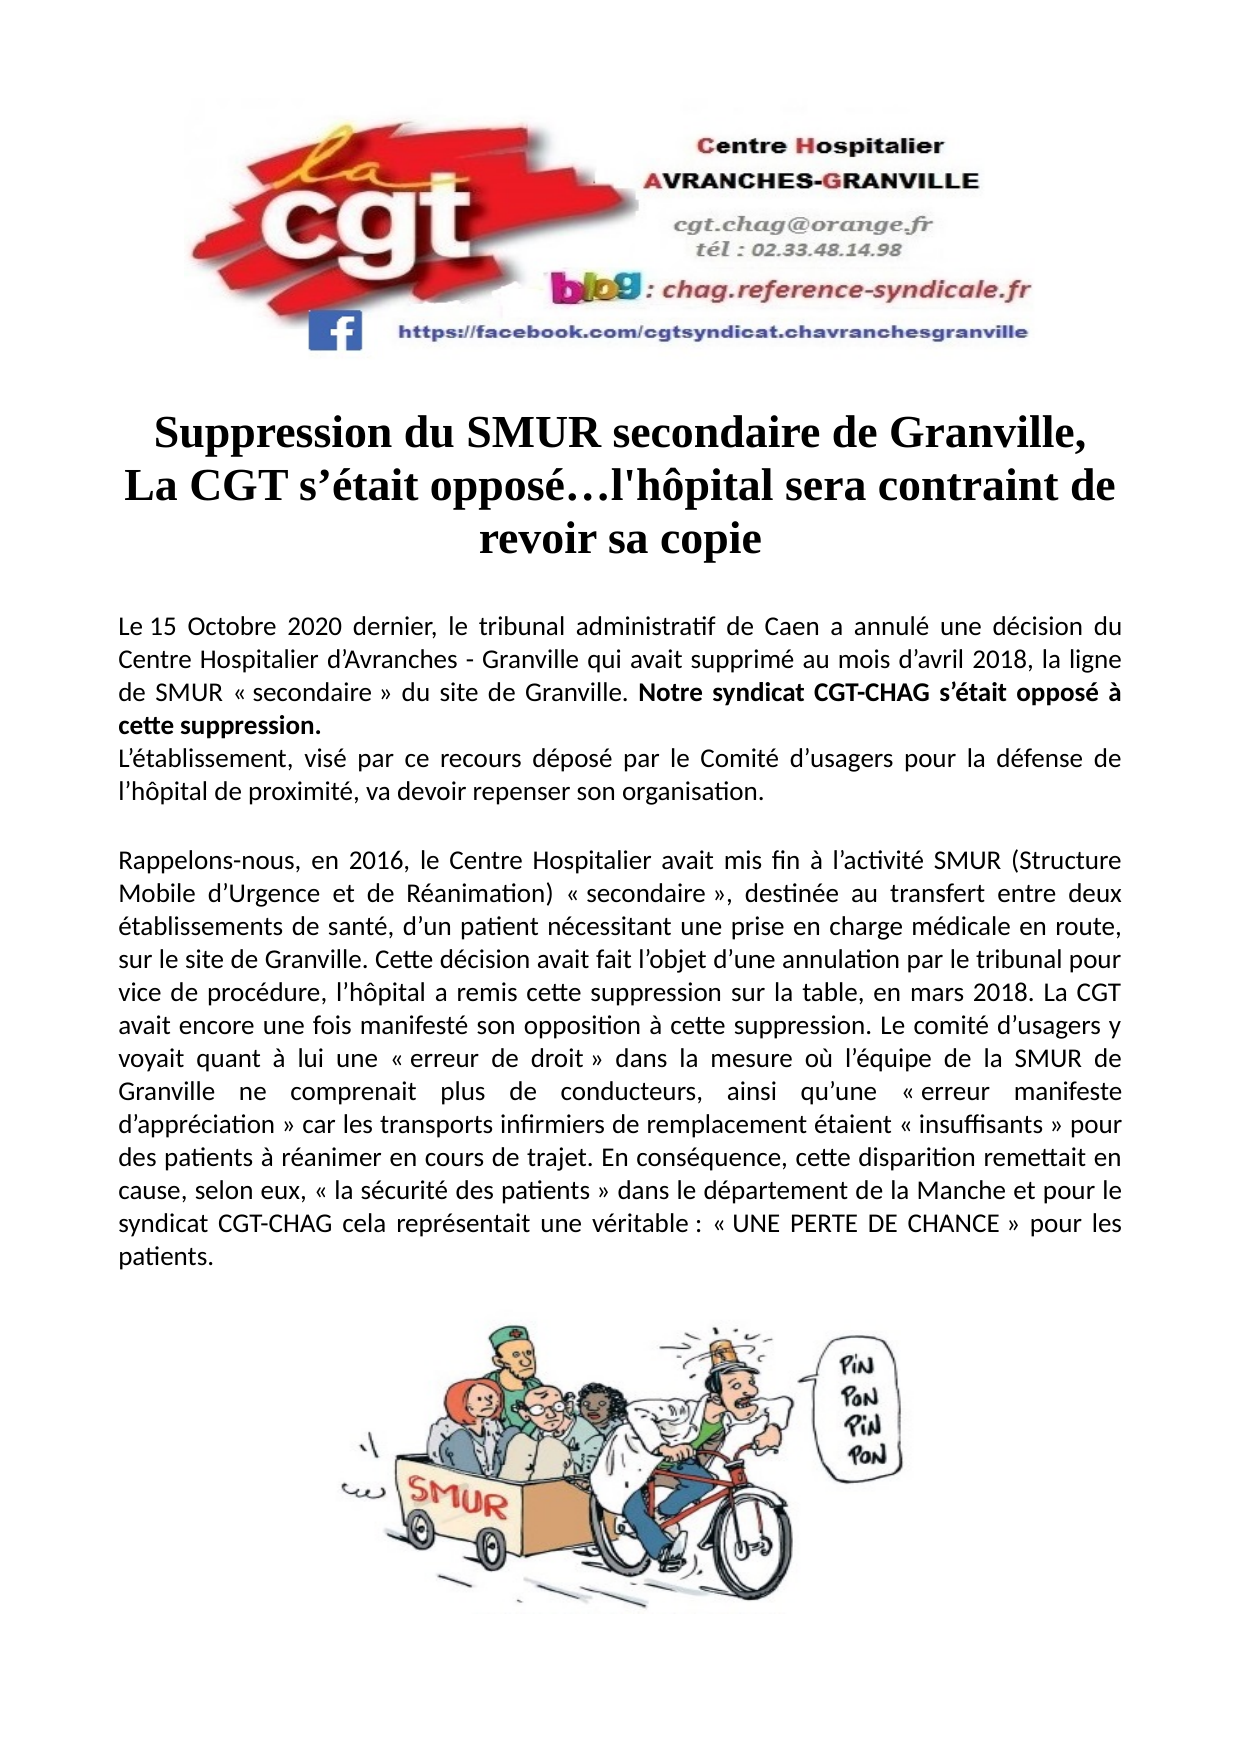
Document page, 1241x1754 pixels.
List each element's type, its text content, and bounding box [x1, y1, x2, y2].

text Suppression du SMUR secondaire de Granville, [118, 405, 1122, 458]
text Le 15 Octobre 2020 dernier, le tribunal administratif de Caen a annulé une décision du Centre Hospitalier d’Avranches - Granville qui avait supprimé au mois d’avril 2018, la ligne de SMUR « secondaire » du site de Granville. Notre syndicat CGT-CHAG s’était opposé à cette suppression. [118, 609, 1122, 741]
text L’établissement, visé par ce recours déposé par le Comité d’usagers pour la défense de l’hôpital de proximité, va devoir repenser son organisation. [118, 741, 1122, 807]
text La CGT s’était opposé…l'hôpital sera contraint de revoir sa copie [118, 458, 1122, 563]
text Rappelons-nous, en 2016, le Centre Hospitalier avait mis fin à l’activité SMUR (Structure Mobile d’Urgence et de Réanimation) « secondaire », destinée au transfert entre deux établissements de santé, d’un patient nécessitant une prise en charge médicale en route, sur le site de Granville. Cette décision avait fait l’objet d’une annulation par le tribunal pour vice de procédure, l’hôpital a remis cette suppression sur la table, en mars 2018. La CGT avait encore une fois manifesté son opposition à cette suppression. Le comité d’usagers y voyait quant à lui une « erreur de droit » dans la mesure où l’équipe de la SMUR de Granville ne comprenait plus de conducteurs, ainsi qu’une « erreur manifeste d’appréciation » car les transports infirmiers de remplacement étaient « insuffisants » pour des patients à réanimer en cours de trajet. En conséquence, cette disparition remettait en cause, selon eux, « la sécurité des patients » dans le département de la Manche et pour le syndicat CGT-CHAG cela représentait une véritable : « UNE PERTE DE CHANCE » pour les patients. [118, 843, 1122, 1272]
